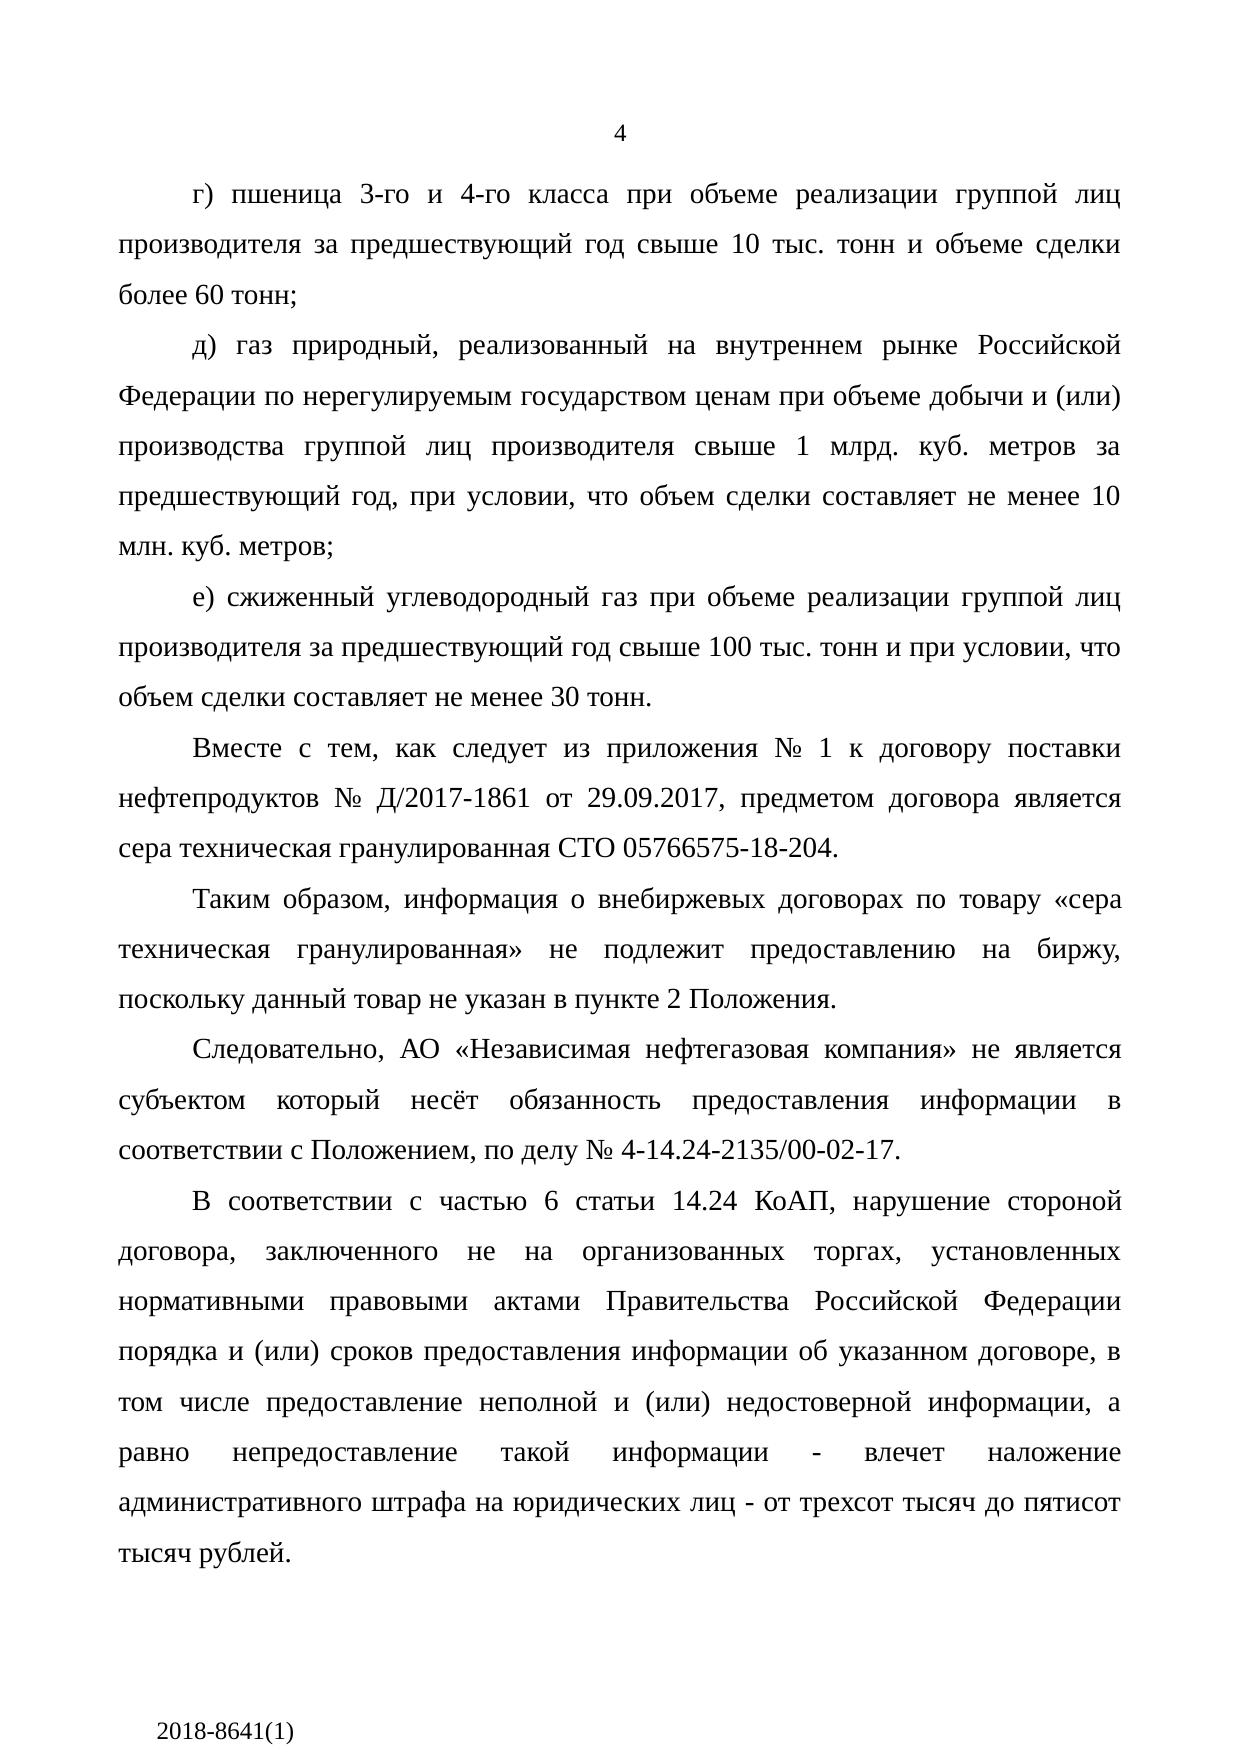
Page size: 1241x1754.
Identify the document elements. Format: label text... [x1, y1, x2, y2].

text В соответствии с частью 6 статьи 14.24 КоАП, нарушение стороной договора, заключенного не на организованных торгах, установленных нормативными правовыми актами Правительства Российской Федерации порядка и (или) сроков предоставления информации об указанном договоре, в том числе предоставление неполной и (или) недостоверной информации, а равно непредоставление такой информации - влечет наложение административного штрафа на юридических лиц - от трехсот тысяч до пятисот тысяч рублей. [118, 1183, 1122, 1568]
text Вместе с тем, как следует из приложения № 1 к договору поставки нефтепродуктов № Д/2017-1861 от 29.09.2017, предметом договора является сера техническая гранулированная СТО 05766575-18-204. [118, 730, 1122, 864]
text Таким образом, информация о внебиржевых договорах по товару «сера техническая гранулированная» не подлежит предоставлению на биржу, поскольку данный товар не указан в пункте 2 Положения. [118, 881, 1122, 1015]
text д) газ природный, реализованный на внутреннем рынке Российской Федерации по нерегулируемым государством ценам при объеме добычи и (или) производства группой лиц производителя свыше 1 млрд. куб. метров за предшествующий год, при условии, что объем сделки составляет не менее 10 млн. куб. метров; [118, 327, 1122, 562]
text г) пшеница 3-го и 4-го класса при объеме реализации группой лиц производителя за предшествующий год свыше 10 тыс. тонн и объеме сделки более 60 тонн; [118, 176, 1122, 311]
text Следовательно, АО «Независимая нефтегазовая компания» не является субъектом который несёт обязанность предоставления информации в соответствии с Положением, по делу № 4-14.24-2135/00-02-17. [118, 1032, 1122, 1166]
text е) сжиженный углеводородный газ при объеме реализации группой лиц производителя за предшествующий год свыше 100 тыс. тонн и при условии, что объем сделки составляет не менее 30 тонн. [118, 579, 1122, 713]
